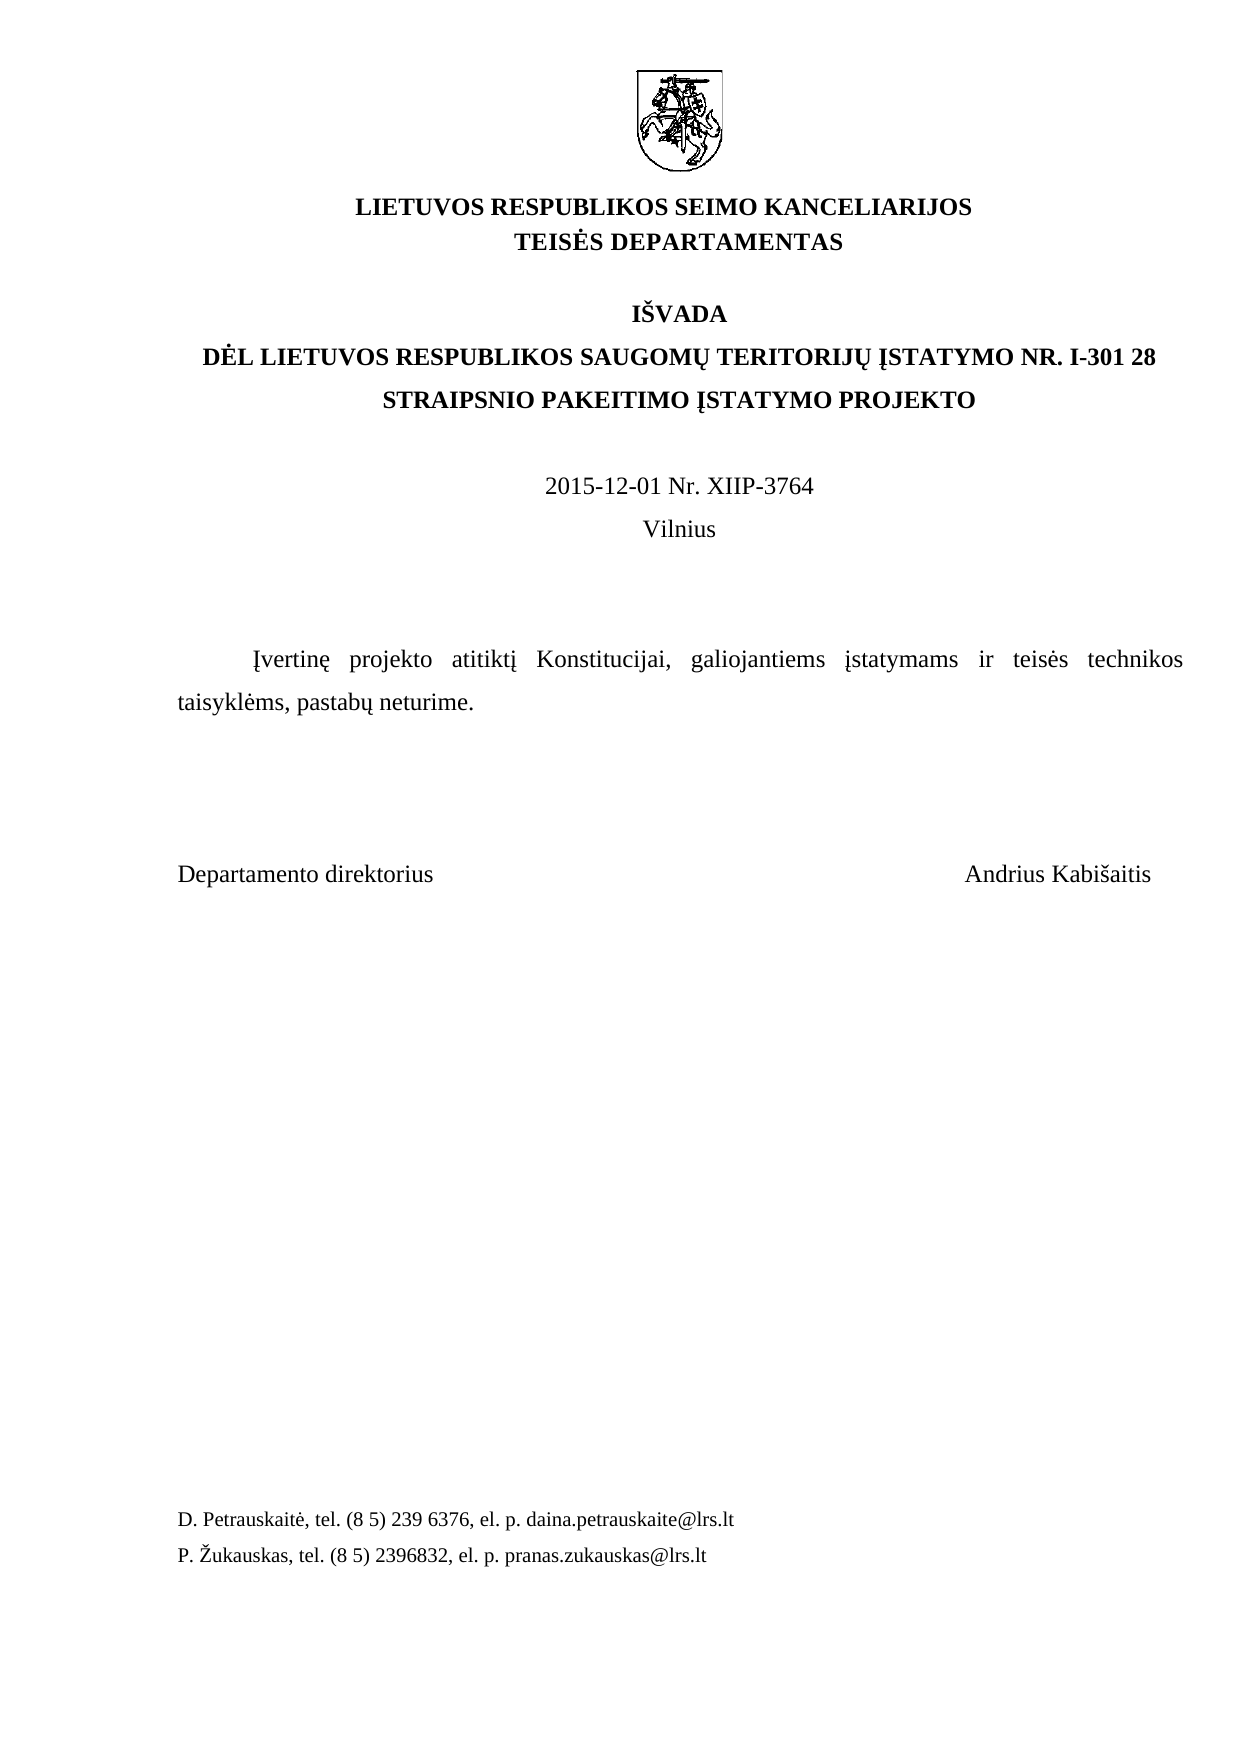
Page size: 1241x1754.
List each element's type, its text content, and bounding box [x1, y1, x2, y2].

text Departamento direktorius Andrius Kabišaitis [177, 859, 1183, 888]
text D. Petrauskaitė, tel. (8 5) 239 6376, el. p. daina.petrauskaite@lrs.lt [177, 1506, 1181, 1531]
text Vilnius [177, 514, 1181, 543]
text LIETUVOS RESPUBLIKOS SEIMO KANCELIARIJOS [177, 192, 1151, 221]
text Įvertinę projekto atitiktį Konstitucijai, galiojantiems įstatymams ir teisės technikos taisyklėms, pastabų neturime. [177, 644, 1183, 716]
text DĖL LIETUVOS RESPUBLIKOS SAUGOMŲ TERITORIJŲ ĮSTATYMO NR. I-301 28 STRAIPSNIO PAKEITIMO ĮSTATYMO PROJEKTO [177, 342, 1181, 414]
text IŠVADA [177, 299, 1181, 328]
text TEISĖS DEPARTAMENTAS [177, 227, 1180, 256]
text 2015-12-01 Nr. XIIP-3764 [177, 471, 1181, 500]
text P. Žukauskas, tel. (8 5) 2396832, el. p. pranas.zukauskas@lrs.lt [177, 1542, 1181, 1567]
